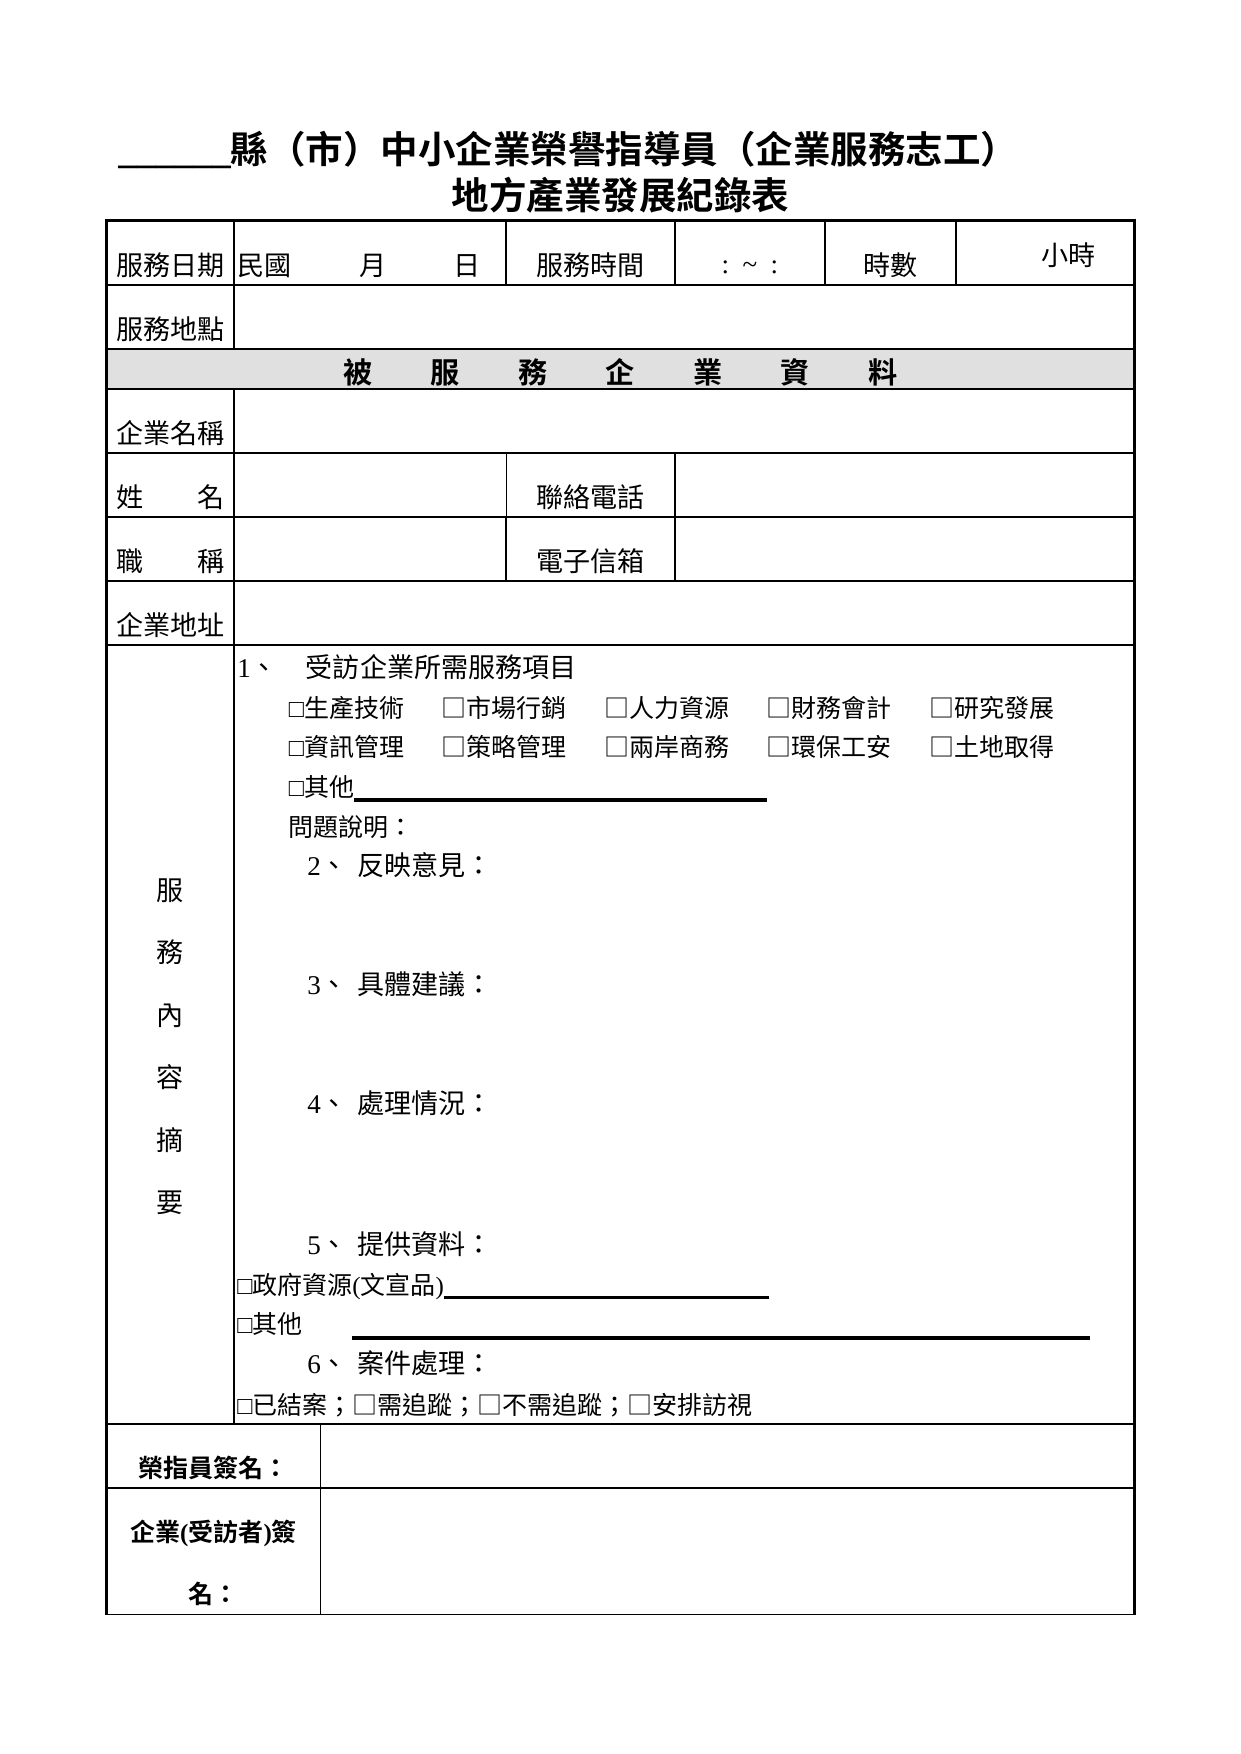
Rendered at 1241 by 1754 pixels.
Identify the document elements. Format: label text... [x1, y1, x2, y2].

table_header 時數 [826, 222, 955, 284]
table_cell [321, 1425, 1133, 1487]
table_cell [321, 1489, 1133, 1614]
table_cell 電子信箱 [507, 518, 674, 580]
table_cell 企業(受訪者)簽名： [108, 1489, 320, 1614]
text 地方產業發展紀錄表 [118, 173, 1122, 219]
table_header 民國 月 日 [235, 222, 505, 284]
table_cell 姓 名 [108, 454, 233, 516]
table_cell [676, 518, 1133, 580]
table_cell [235, 582, 1133, 644]
table_cell [235, 390, 1133, 452]
table_header 小時 [957, 222, 1133, 284]
table_cell [676, 454, 1133, 516]
table_header : ~ : [676, 222, 824, 284]
table_cell 聯絡電話 [507, 454, 674, 516]
table_cell 榮指員簽名： [108, 1425, 320, 1487]
table_cell 服務地點 [108, 286, 233, 348]
table_cell [235, 518, 505, 580]
table_cell 企業名稱 [108, 390, 233, 452]
table_cell [235, 286, 1133, 348]
table_cell 職 稱 [108, 518, 233, 580]
table_cell 被 服 務 企 業 資 料 [108, 350, 1133, 388]
table_cell 受訪企業所需服務項目 □生產技術 □市場行銷 □人力資源 □財務會計 □研究發展 □資訊管理 □策略管理 □兩岸商務 □環保工安 □土地取得 □其他 問題說明： 反映意見： 具體建議： 處理情況： 提供資料： □政府資源(文宣品) □其他 案件處理： □已結案；□需追蹤；□不需追蹤；□安排訪視 [235, 646, 1133, 1423]
table_cell 服務內容摘要 [108, 646, 233, 1423]
text ______縣（市）中小企業榮譽指導員（企業服務志工） [118, 127, 1122, 173]
table_header 服務日期 [108, 222, 233, 284]
table_header 服務時間 [507, 222, 674, 284]
table_cell 企業地址 [108, 582, 233, 644]
table_cell [235, 454, 506, 516]
